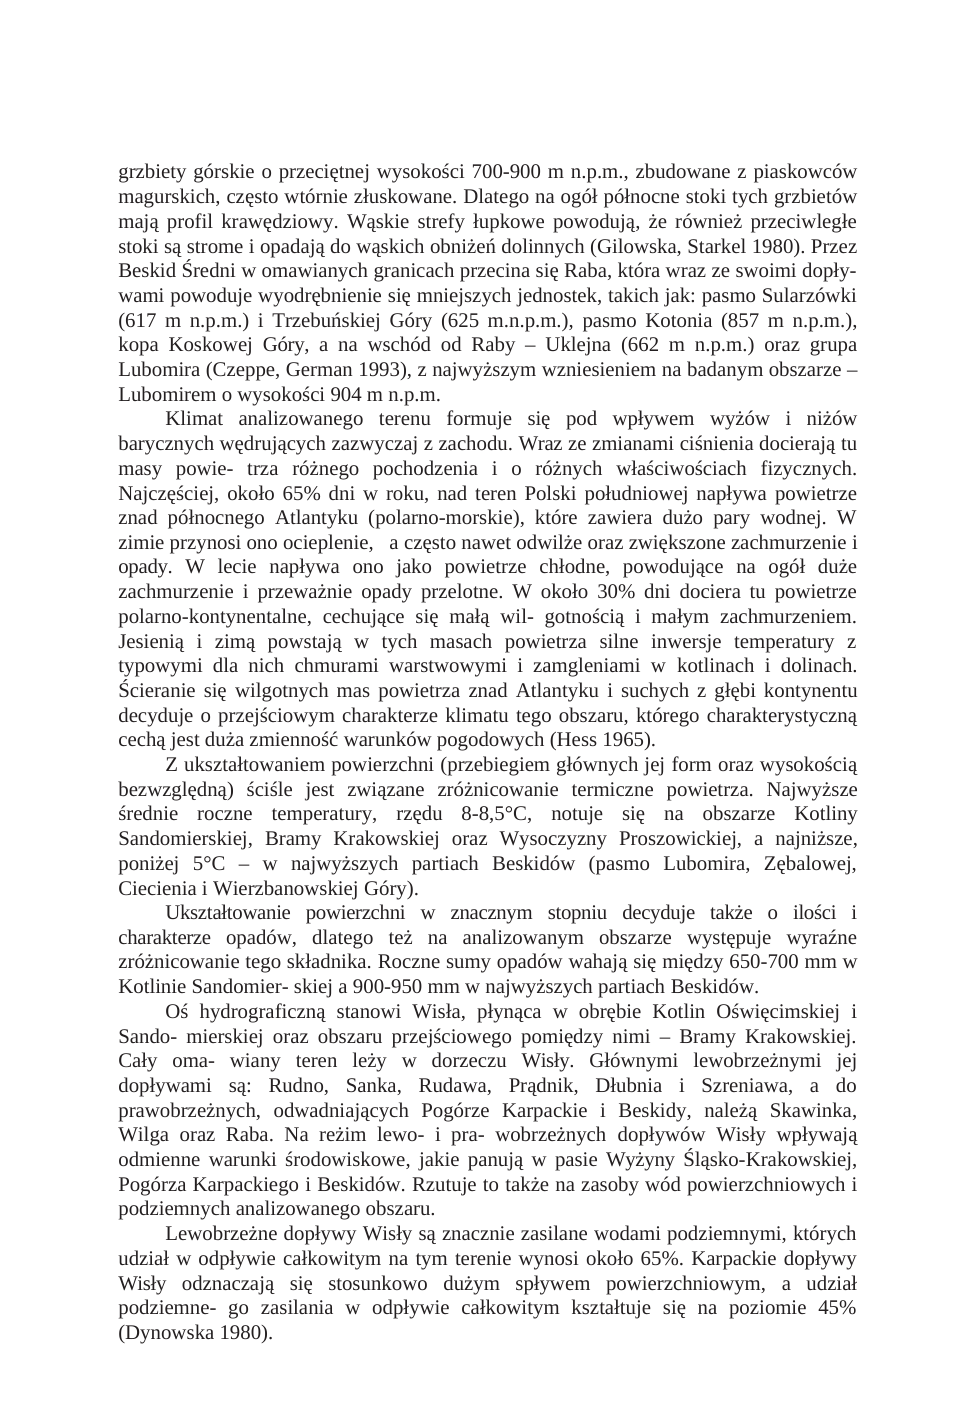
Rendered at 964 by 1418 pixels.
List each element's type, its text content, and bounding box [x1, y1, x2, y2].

text Oś hydrograficzną stanowi Wisła, płynąca w obrębie Kotlin Oświęcimskiej i Sando- mierskiej oraz obszaru przejściowego pomiędzy nimi – Bramy Krakowskiej. Cały oma- wiany teren leży w dorzeczu Wisły. Głównymi lewobrzeżnymi jej dopływami są: Rudno, Sanka, Rudawa, Prądnik, Dłubnia i Szreniawa, a do prawobrzeżnych, odwadniających Pogórze Karpackie i Beskidy, należą Skawinka, Wilga oraz Raba. Na reżim lewo- i pra- wobrzeżnych dopływów Wisły wpływają odmienne warunki środowiskowe, jakie panują w pasie Wyżyny Śląsko-Krakowskiej, Pogórza Karpackiego i Beskidów. Rzutuje to także na zasoby wód powierzchniowych i podziemnych analizowanego obszaru. [118, 999, 857, 1220]
text Ukształtowanie powierzchni w znacznym stopniu decyduje także o ilości i charakterze opadów, dlatego też na analizowanym obszarze występuje wyraźne zróżnicowanie tego składnika. Roczne sumy opadów wahają się między 650-700 mm w Kotlinie Sandomier- skiej a 900-950 mm w najwyższych partiach Beskidów. [118, 900, 858, 998]
text grzbiety górskie o przeciętnej wysokości 700-900 m n.p.m., zbudowane z piaskowców magurskich, często wtórnie złuskowane. Dlatego na ogół północne stoki tych grzbietów mają profil krawędziowy. Wąskie strefy łupkowe powodują, że również przeciwległe stoki są strome i opadają do wąskich obniżeń dolinnych (Gilowska, Starkel 1980). Przez Beskid Średni w omawianych granicach przecina się Raba, która wraz ze swoimi dopły- wami powoduje wyodrębnienie się mniejszych jednostek, takich jak: pasmo Sularzówki (617 m n.p.m.) i Trzebuńskiej Góry (625 m.n.p.m.), pasmo Kotonia (857 m n.p.m.), kopa Koskowej Góry, a na wschód od Raby – Uklejna (662 m n.p.m.) oraz grupa Lubomira (Czeppe, German 1993), z najwyższym wzniesieniem na badanym obszarze – Lubomirem o wysokości 904 m n.p.m. [118, 159, 858, 406]
text Klimat analizowanego terenu formuje się pod wpływem wyżów i niżów barycznych wędrujących zazwyczaj z zachodu. Wraz ze zmianami ciśnienia docierają tu masy powie- trza różnego pochodzenia i o różnych właściwościach fizycznych. Najczęściej, około 65% dni w roku, nad teren Polski południowej napływa powietrze znad północnego Atlantyku (polarno-morskie), które zawiera dużo pary wodnej. W zimie przynosi ono ocieplenie, a często nawet odwilże oraz zwiększone zachmurzenie i opady. W lecie napływa ono jako powietrze chłodne, powodujące na ogół duże zachmurzenie i przeważnie opady przelotne. W około 30% dni dociera tu powietrze polarno-kontynentalne, cechujące się małą wil- gotnością i małym zachmurzeniem. Jesienią i zimą powstają w tych masach powietrza silne inwersje temperatury z typowymi dla nich chmurami warstwowymi i zamgleniami w kotlinach i dolinach. Ścieranie się wilgotnych mas powietrza znad Atlantyku i suchych z głębi kontynentu decyduje o przejściowym charakterze klimatu tego obszaru, którego charakterystyczną cechą jest duża zmienność warunków pogodowych (Hess 1965). [118, 406, 858, 751]
text Z ukształtowaniem powierzchni (przebiegiem głównych jej form oraz wysokością bezwzględną) ściśle jest związane zróżnicowanie termiczne powietrza. Najwyższe średnie roczne temperatury, rzędu 8-8,5°C, notuje się na obszarze Kotliny Sandomierskiej, Bramy Krakowskiej oraz Wysoczyzny Proszowickiej, a najniższe, poniżej 5°C – w najwyższych partiach Beskidów (pasmo Lubomira, Zębalowej, Ciecienia i Wierzbanowskiej Góry). [118, 752, 858, 899]
text Lewobrzeżne dopływy Wisły są znacznie zasilane wodami podziemnymi, których udział w odpływie całkowitym na tym terenie wynosi około 65%. Karpackie dopływy Wisły odznaczają się stosunkowo dużym spływem powierzchniowym, a udział podziemne- go zasilania w odpływie całkowitym kształtuje się na poziomie 45% (Dynowska 1980). [118, 1221, 857, 1344]
